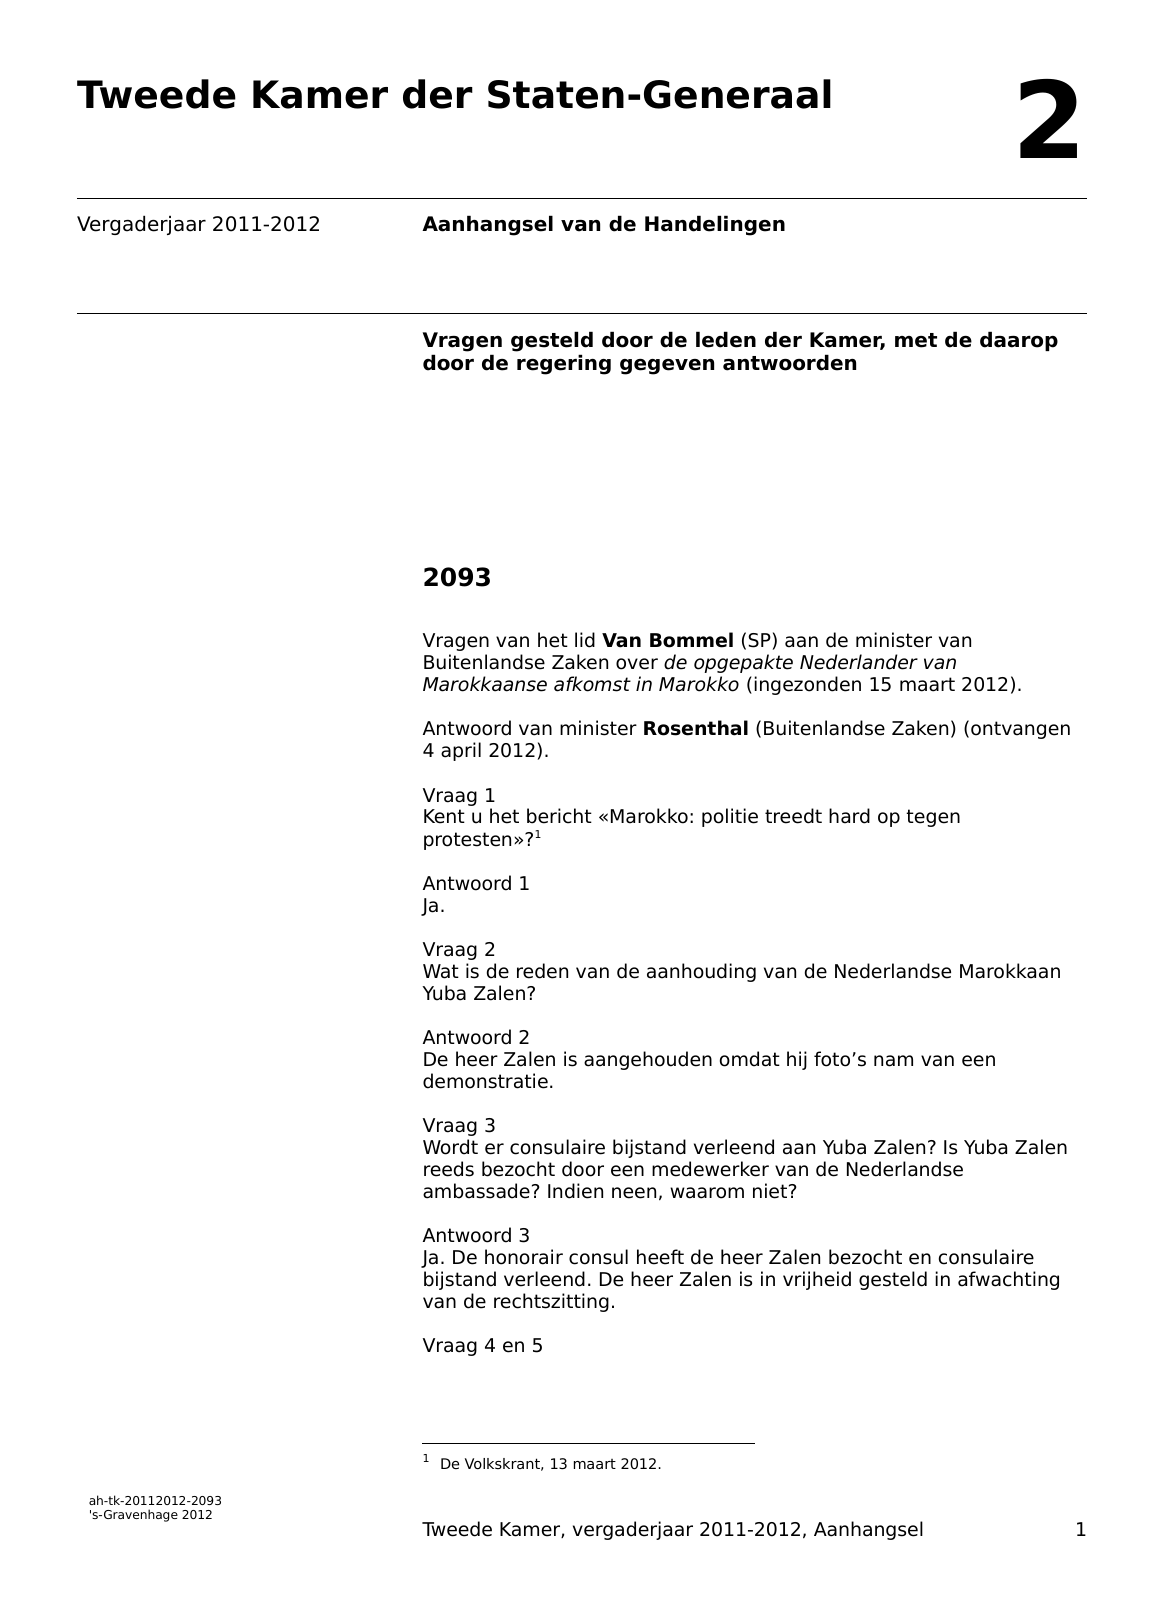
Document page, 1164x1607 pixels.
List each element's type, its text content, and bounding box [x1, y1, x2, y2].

text Antwoord van minister Rosenthal (Buitenlandse Zaken) (ontvangen 4 april 2012). [422, 718, 1087, 762]
text Vragen van het lid Van Bommel (SP) aan de minister van Buitenlandse Zaken over de opgepakte Nederlander van Marokkaanse afkomst in Marokko (ingezonden 15 maart 2012). [422, 630, 1087, 696]
text Vraag 1 [422, 784, 1087, 806]
table_cell Vragen gesteld door de leden der Kamer, met de daarop door de regering gegeven antwoorden [422, 314, 1087, 375]
text De Volkskrant, 13 maart 2012. [422, 1452, 1087, 1474]
text Ja. De honorair consul heeft de heer Zalen bezocht en consulaire bijstand verleend. De heer Zalen is in vrijheid gesteld in afwachting van de rechtszitting. [422, 1247, 1087, 1313]
table_header 2 [886, 59, 1087, 198]
table_cell [77, 314, 422, 375]
text Vraag 4 en 5 [422, 1335, 1087, 1357]
text Antwoord 1 [422, 873, 1087, 894]
text Kent u het bericht «Marokko: politie treedt hard op tegen protesten»? [422, 806, 1087, 850]
text ah-tk-20112012-2093 [88, 1494, 323, 1508]
table_cell Vergaderjaar 2011-2012 [77, 199, 422, 313]
text Antwoord 3 [422, 1225, 1087, 1247]
text 2093 [422, 563, 1087, 592]
text Vraag 3 [422, 1115, 1087, 1137]
table_cell Aanhangsel van de Handelingen [422, 199, 1087, 313]
table_header Tweede Kamer der Staten-Generaal [77, 59, 886, 198]
text Wat is de reden van de aanhouding van de Nederlandse Marokkaan Yuba Zalen? [422, 961, 1087, 1005]
text De heer Zalen is aangehouden omdat hij foto’s nam van een demonstratie. [422, 1049, 1087, 1093]
text Ja. [422, 894, 1087, 917]
text Antwoord 2 [422, 1027, 1087, 1049]
text Wordt er consulaire bijstand verleend aan Yuba Zalen? Is Yuba Zalen reeds bezocht door een medewerker van de Nederlandse ambassade? Indien neen, waarom niet? [422, 1137, 1087, 1203]
text Vraag 2 [422, 939, 1087, 961]
text 's-Gravenhage 2012 [88, 1508, 323, 1522]
